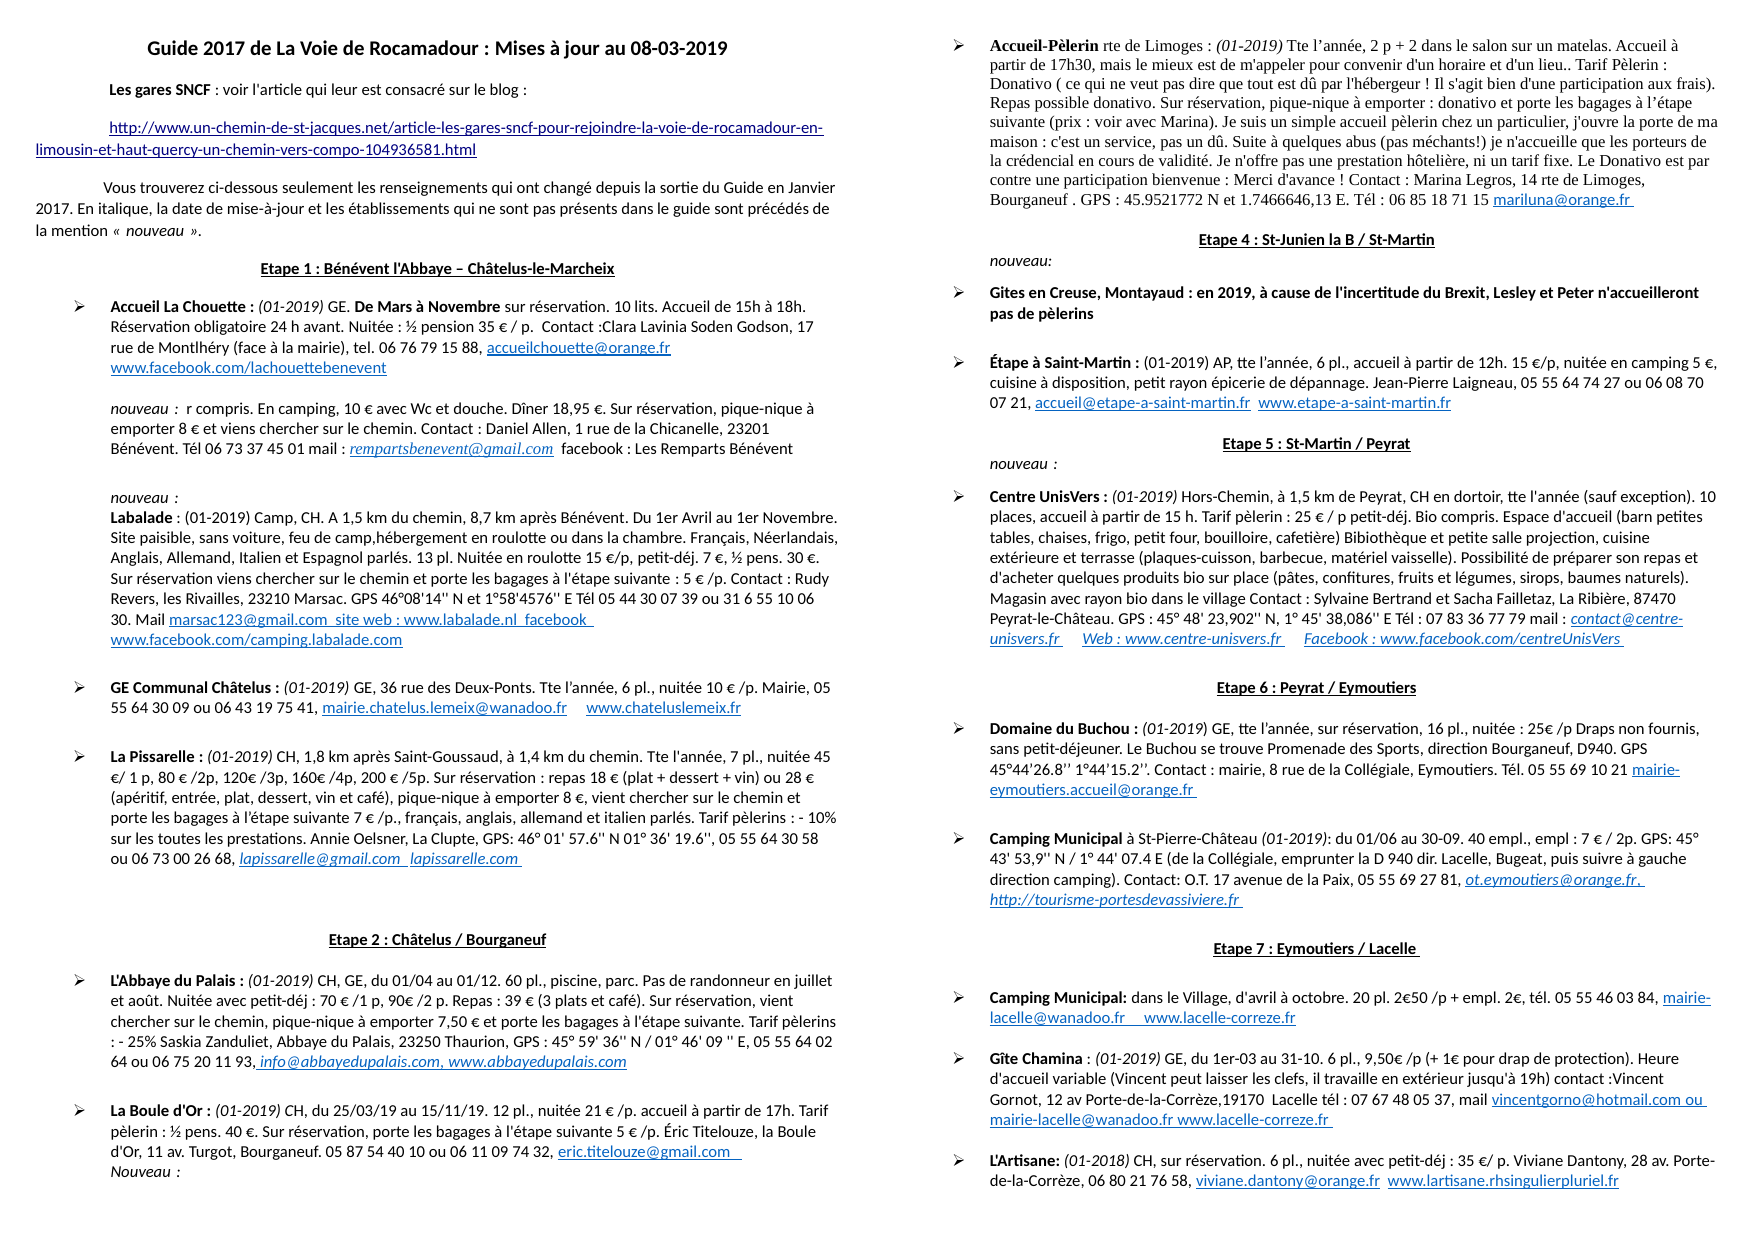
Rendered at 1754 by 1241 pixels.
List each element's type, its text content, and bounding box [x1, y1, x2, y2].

text Etape 1 : Bénévent l'Abbaye – Châtelus-le-Marcheix [35, 258, 839, 278]
text Etape 2 : Châtelus / Bourganeuf [35, 929, 839, 950]
text Les gares SNCF : voir l'article qui leur est consacré sur le blog : [35, 79, 839, 99]
list Accueil-Pèlerin rte de Limoges : (01-2019) Tte l’année, 2 p + 2 dans le salon sur un matelas. Accueil à partir de 17h30, mais le mieux est de m'appeler pour convenir d'un horaire et d'un lieu.. Tarif Pèlerin : Donativo ( ce qui ne veut pas dire que tout est dû par l'hébergeur ! Il s'agit bien d'une participation aux frais). Repas possible donativo. Sur réservation, pique-nique à emporter : donativo et porte les bagages à l’étape suivante (prix : voir avec Marina). Je suis un simple accueil pèlerin chez un particulier, j'ouvre la porte de ma maison : c'est un service, pas un dû. Suite à quelques abus (pas méchants!) je n'accueille que les porteurs de la crédencial en cours de validité. Je n'offre pas une prestation hôtelière, ni un tarif fixe. Le Donativo est par contre une participation bienvenue : Merci d'avance ! Contact : Marina Legros, 14 rte de Limoges, Bourganeuf . GPS : 45.9521772 N et 1.7466646,13 E. Tél : 06 85 18 71 15 mariluna@orange.fr [952, 35, 1718, 209]
list nouveau : [73, 487, 839, 507]
text Vous trouverez ci-dessous seulement les renseignements qui ont changé depuis la sortie du Guide en Janvier 2017. En italique, la date de mise-à-jour et les établissements qui ne sont pas présents dans le guide sont précédés de la mention « nouveau ». [35, 177, 839, 240]
list Gîte Chamina : (01-2019) GE, du 1er-03 au 31-10. 6 pl., 9,50€ /p (+ 1€ pour drap de protection). Heure d'accueil variable (Vincent peut laisser les clefs, il travaille en extérieur jusqu'à 19h) contact :Vincent Gornot, 12 av Porte-de-la-Corrèze,19170 Lacelle tél : 07 67 48 05 37, mail vincentgorno@hotmail.com ou mairie-lacelle@wanadoo.fr www.lacelle-correze.fr [952, 1048, 1718, 1129]
list La Pissarelle : (01-2019) CH, 1,8 km après Saint-Goussaud, à 1,4 km du chemin. Tte l'année, 7 pl., nuitée 45 €/ 1 p, 80 € /2p, 120€ /3p, 160€ /4p, 200 € /5p. Sur réservation : repas 18 € (plat + dessert + vin) ou 28 € (apéritif, entrée, plat, dessert, vin et café), pique-nique à emporter 8 €, vient chercher sur le chemin et porte les bagages à l’étape suivante 7 € /p., français, anglais, allemand et italien parlés. Tarif pèlerins : - 10% sur les toutes les prestations. Annie Oelsner, La Clupte, GPS: 46° 01' 57.6'' N 01° 36' 19.6'', 05 55 64 30 58 ou 06 73 00 26 68, lapissarelle@gmail.com lapissarelle.com [73, 747, 839, 869]
list Labalade : (01-2019) Camp, CH. A 1,5 km du chemin, 8,7 km après Bénévent. Du 1er Avril au 1er Novembre. Site paisible, sans voiture, feu de camp,hébergement en roulotte ou dans la chambre. Français, Néerlandais, Anglais, Allemand, Italien et Espagnol parlés. 13 pl. Nuitée en roulotte 15 €/p, petit-déj. 7 €, ½ pens. 30 €. Sur réservation viens chercher sur le chemin et porte les bagages à l'étape suivante : 5 € /p. Contact : Rudy Revers, les Rivailles, 23210 Marsac. GPS 46°08'14'' N et 1°58'4576'' E Tél 05 44 30 07 39 ou 31 6 55 10 06 30. Mail marsac123@gmail.com site web : www.labalade.nl facebook www.facebook.com/camping.labalade.com [73, 507, 839, 649]
list nouveau : r compris. En camping, 10 € avec Wc et douche. Dîner 18,95 €. Sur réservation, pique-nique à emporter 8 € et viens chercher sur le chemin. Contact : Daniel Allen, 1 rue de la Chicanelle, 23201 Bénévent. Tél 06 73 37 45 01 mail : rempartsbenevent@gmail.com facebook : Les Remparts Bénévent [73, 398, 839, 459]
list Étape à Saint-Martin : (01-2019) AP, tte l’année, 6 pl., accueil à partir de 12h. 15 €/p, nuitée en camping 5 €, cuisine à disposition, petit rayon épicerie de dépannage. Jean-Pierre Laigneau, 05 55 64 74 27 ou 06 08 70 07 21, accueil@etape-a-saint-martin.fr www.etape-a-saint-martin.fr [952, 352, 1718, 413]
list Camping Municipal: dans le Village, d'avril à octobre. 20 pl. 2€50 /p + empl. 2€, tél. 05 55 46 03 84, mairie-lacelle@wanadoo.fr www.lacelle-correze.fr [952, 987, 1718, 1028]
list L'Abbaye du Palais : (01-2019) CH, GE, du 01/04 au 01/12. 60 pl., piscine, parc. Pas de randonneur en juillet et août. Nuitée avec petit-déj : 70 € /1 p, 90€ /2 p. Repas : 39 € (3 plats et café). Sur réservation, vient chercher sur le chemin, pique-nique à emporter 7,50 € et porte les bagages à l'étape suivante. Tarif pèlerins : - 25% Saskia Zanduliet, Abbaye du Palais, 23250 Thaurion, GPS : 45° 59' 36'' N / 01° 46' 09 '' E, 05 55 64 02 64 ou 06 75 20 11 93, info@abbayedupalais.com, www.abbayedupalais.com [73, 970, 839, 1072]
list Centre UnisVers : (01-2019) Hors-Chemin, à 1,5 km de Peyrat, CH en dortoir, tte l'année (sauf exception). 10 places, accueil à partir de 15 h. Tarif pèlerin : 25 € / p petit-déj. Bio compris. Espace d'accueil (barn petites tables, chaises, frigo, petit four, bouilloire, cafetière) Bibiothèque et petite salle projection, cuisine extérieure et terrasse (plaques-cuisson, barbecue, matériel vaisselle). Possibilité de préparer son repas et d'acheter quelques produits bio sur place (pâtes, confitures, fruits et légumes, sirops, baumes naturels). Magasin avec rayon bio dans le village Contact : Sylvaine Bertrand et Sacha Failletaz, La Ribière, 87470 Peyrat-le-Château. GPS : 45° 48' 23,902'' N, 1° 45' 38,086'' E Tél : 07 83 36 77 79 mail : contact@centre-unisvers.fr Web : www.centre-unisvers.fr Facebook : www.facebook.com/centreUnisVers [952, 486, 1718, 649]
list L'Artisane: (01-2018) CH, sur réservation. 6 pl., nuitée avec petit-déj : 35 €/ p. Viviane Dantony, 28 av. Porte-de-la-Corrèze, 06 80 21 76 58, viviane.dantony@orange.fr www.lartisane.rhsingulierpluriel.fr [952, 1150, 1718, 1190]
list Accueil La Chouette : (01-2019) GE. De Mars à Novembre sur réservation. 10 lits. Accueil de 15h à 18h. Réservation obligatoire 24 h avant. Nuitée : ½ pension 35 € / p. Contact :Clara Lavinia Soden Godson, 17 rue de Montlhéry (face à la mairie), tel. 06 76 79 15 88, accueilchouette@orange.fr www.facebook.com/lachouettebenevent [73, 296, 839, 378]
list Nouveau : [73, 1161, 827, 1182]
text Etape 5 : St-Martin / Peyrat [914, 433, 1718, 453]
list GE Communal Châtelus : (01-2019) GE, 36 rue des Deux-Ponts. Tte l’année, 6 pl., nuitée 10 € /p. Mairie, 05 55 64 30 09 ou 06 43 19 75 41, mairie.chatelus.lemeix@wanadoo.fr www.chateluslemeix.fr [73, 677, 839, 718]
text Etape 7 : Eymoutiers / Lacelle [914, 938, 1718, 958]
list Domaine du Buchou : (01-2019) GE, tte l’année, sur réservation, 16 pl., nuitée : 25€ /p Draps non fournis, sans petit-déjeuner. Le Buchou se trouve Promenade des Sports, direction Bourganeuf, D940. GPS 45°44’26.8’’ 1°44’15.2’’. Contact : mairie, 8 rue de la Collégiale, Eymoutiers. Tél. 05 55 69 10 21 mairie-eymoutiers.accueil@orange.fr [952, 718, 1718, 799]
text Etape 6 : Peyrat / Eymoutiers [914, 678, 1718, 698]
list nouveau : [952, 453, 1706, 474]
text http://www.un-chemin-de-st-jacques.net/article-les-gares-sncf-pour-rejoindre-la-voie-de-rocamadour-en-limousin-et-haut-quercy-un-chemin-vers-compo-104936581.html [35, 118, 839, 159]
text Guide 2017 de La Voie de Rocamadour : Mises à jour au 08-03-2019 [35, 35, 839, 61]
list La Boule d'Or : (01-2019) CH, du 25/03/19 au 15/11/19. 12 pl., nuitée 21 € /p. accueil à partir de 17h. Tarif pèlerin : ½ pens. 40 €. Sur réservation, porte les bagages à l'étape suivante 5 € /p. Éric Titelouze, la Boule d'Or, 11 av. Turgot, Bourganeuf. 05 87 54 40 10 ou 06 11 09 74 32, eric.titelouze@gmail.com [73, 1101, 839, 1161]
list nouveau: [952, 250, 1706, 270]
list Gites en Creuse, Montayaud : en 2019, à cause de l'incertitude du Brexit, Lesley et Peter n'accueilleront pas de pèlerins [952, 283, 1718, 323]
text Etape 4 : St-Junien la B / St-Martin [914, 229, 1718, 250]
list Camping Municipal à St-Pierre-Château (01-2019): du 01/06 au 30-09. 40 empl., empl : 7 € / 2p. GPS: 45° 43' 53,9'' N / 1° 44' 07.4 E (de la Collégiale, emprunter la D 940 dir. Lacelle, Bugeat, puis suivre à gauche direction camping). Contact: O.T. 17 avenue de la Paix, 05 55 69 27 81, ot.eymoutiers@orange.fr, http://tourisme-portesdevassiviere.fr [952, 828, 1718, 909]
